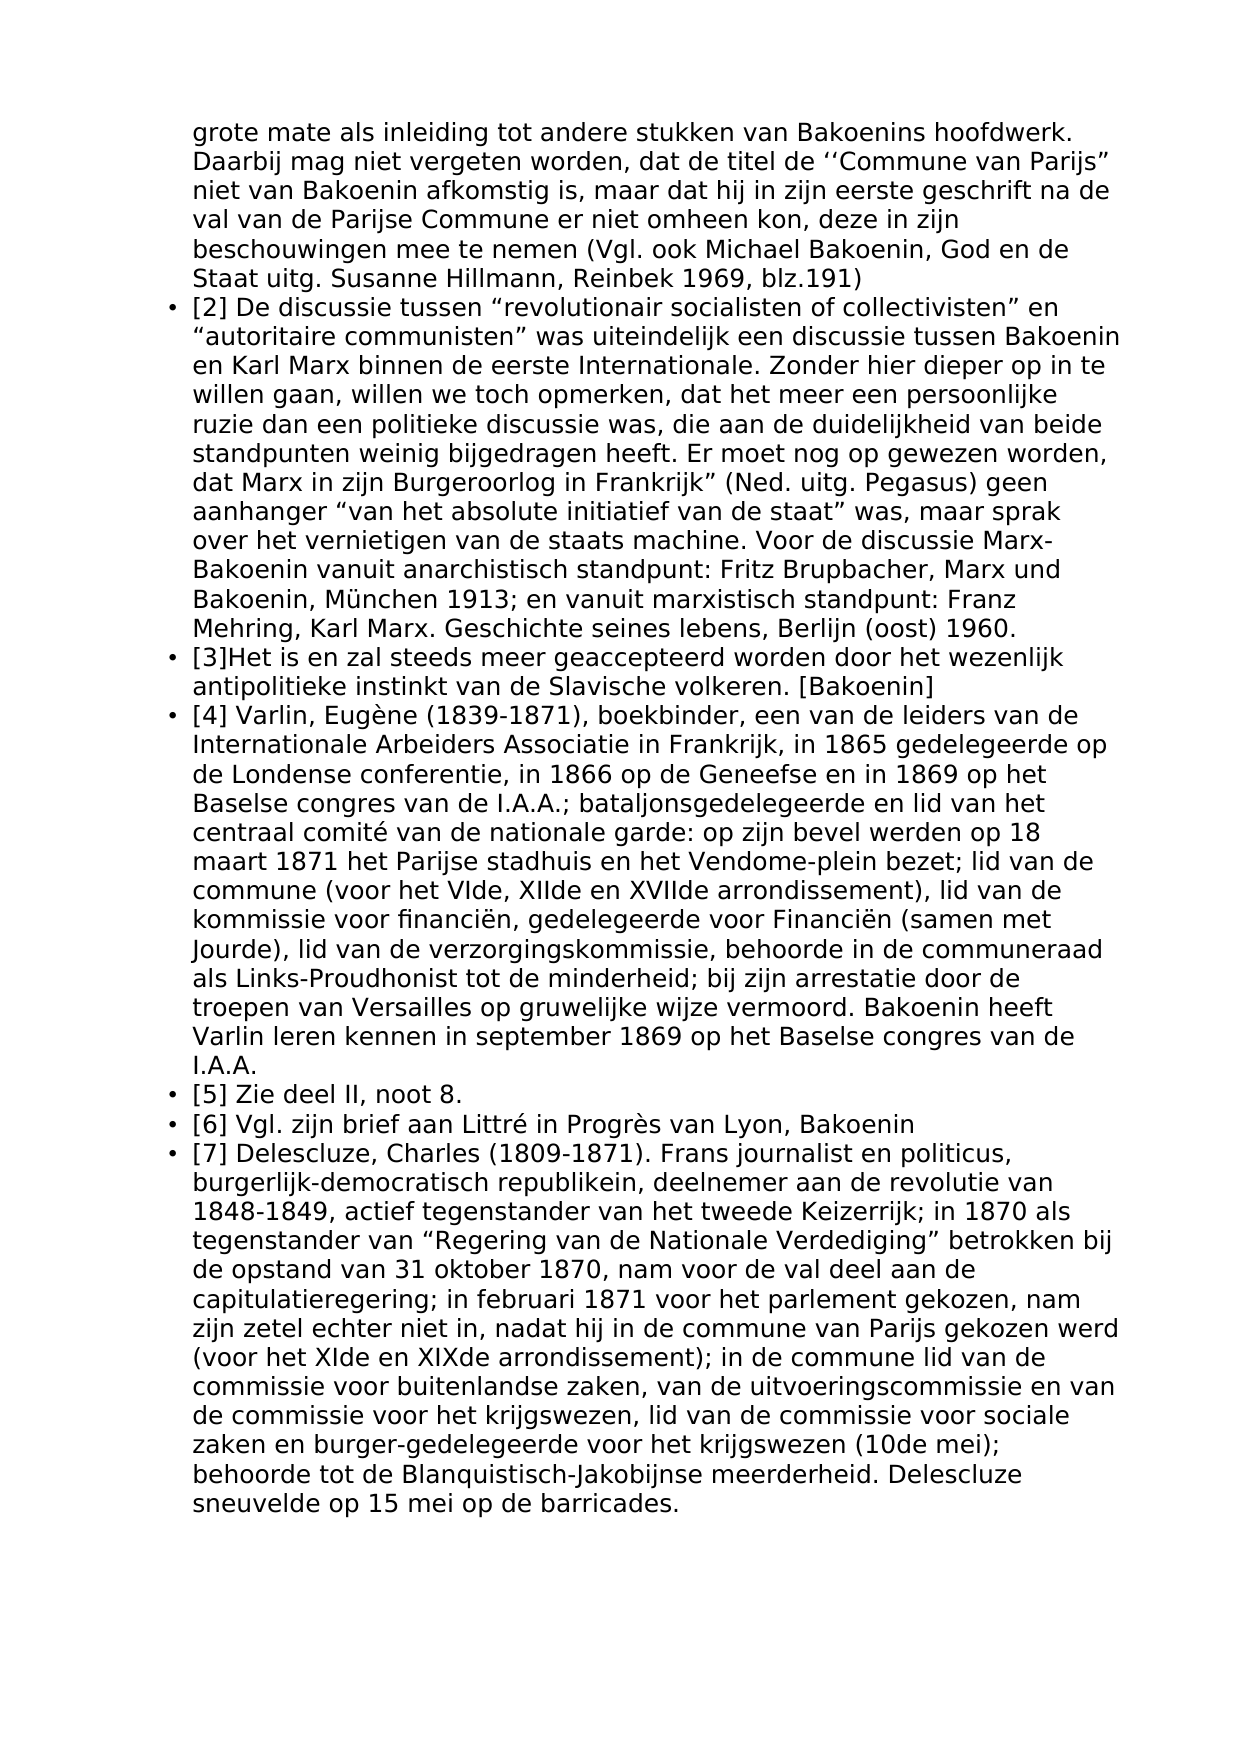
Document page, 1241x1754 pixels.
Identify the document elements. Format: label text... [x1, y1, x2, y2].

list [4] Varlin, Eugène (1839-1871), boekbinder, een van de leiders van de Internationale Arbeiders Associatie in Frankrijk, in 1865 gedelegeerde op de Londense conferentie, in 1866 op de Geneefse en in 1869 op het Baselse congres van de I.A.A.; bataljonsgedelegeerde en lid van het centraal comité van de nationale garde: op zijn bevel werden op 18 maart 1871 het Parijse stadhuis en het Vendome-plein bezet; lid van de commune (voor het VIde, XIIde en XVIIde arrondissement), lid van de kommissie voor financiën, gedelegeerde voor Financiën (samen met Jourde), lid van de verzorgingskommissie, behoorde in de communeraad als Links-Proudhonist tot de minderheid; bij zijn arrestatie door de troepen van Versailles op gruwelijke wijze vermoord. Bakoenin heeft Varlin leren kennen in september 1869 op het Baselse congres van de I.A.A. [177, 701, 1122, 1081]
list [5] Zie deel II, noot 8. [177, 1081, 1122, 1110]
list [3]Het is en zal steeds meer geaccepteerd worden door het wezenlijk antipolitieke instinkt van de Slavische volkeren. [Bakoenin] [177, 643, 1122, 701]
list grote mate als inleiding tot andere stukken van Bakoenins hoofdwerk. Daarbij mag niet vergeten worden, dat de titel de ‘‘Commune van Parijs” niet van Bakoenin afkomstig is, maar dat hij in zijn eerste geschrift na de val van de Parijse Commune er niet omheen kon, deze in zijn beschouwingen mee te nemen (Vgl. ook Michael Bakoenin, God en de Staat uitg. Susanne Hillmann, Reinbek 1969, blz.191) [177, 118, 1122, 293]
list [7] Delescluze, Charles (1809-1871). Frans journalist en politicus, burgerlijk-democratisch republikein, deelnemer aan de revolutie van 1848-1849, actief tegenstander van het tweede Keizerrijk; in 1870 als tegenstander van “Regering van de Nationale Verdediging” betrokken bij de opstand van 31 oktober 1870, nam voor de val deel aan de capitulatieregering; in februari 1871 voor het parlement gekozen, nam zijn zetel echter niet in, nadat hij in de commune van Parijs gekozen werd (voor het XIde en XIXde arrondissement); in de commune lid van de commissie voor buitenlandse zaken, van de uitvoeringscommissie en van de commissie voor het krijgswezen, lid van de commissie voor sociale zaken en burger-gedelegeerde voor het krijgswezen (10de mei); behoorde tot de Blanquistisch-Jakobijnse meerderheid. Delescluze sneuvelde op 15 mei op de barricades. [177, 1139, 1122, 1518]
list [6] Vgl. zijn brief aan Littré in Progrès van Lyon, Bakoenin [177, 1110, 1122, 1139]
list [2] De discussie tussen “revolutionair socialisten of collectivisten” en “autoritaire communisten” was uiteindelijk een discussie tussen Bakoenin en Karl Marx binnen de eerste Internationale. Zonder hier dieper op in te willen gaan, willen we toch opmerken, dat het meer een persoonlijke ruzie dan een politieke discussie was, die aan de duidelijkheid van beide standpunten weinig bijgedragen heeft. Er moet nog op gewezen worden, dat Marx in zijn Burgeroorlog in Frankrijk” (Ned. uitg. Pegasus) geen aanhanger “van het absolute initiatief van de staat” was, maar sprak over het vernietigen van de staats machine. Voor de discussie Marx-Bakoenin vanuit anarchistisch standpunt: Fritz Brupbacher, Marx und Bakoenin, München 1913; en vanuit marxistisch standpunt: Franz Mehring, Karl Marx. Geschichte seines lebens, Berlijn (oost) 1960. [177, 293, 1122, 643]
